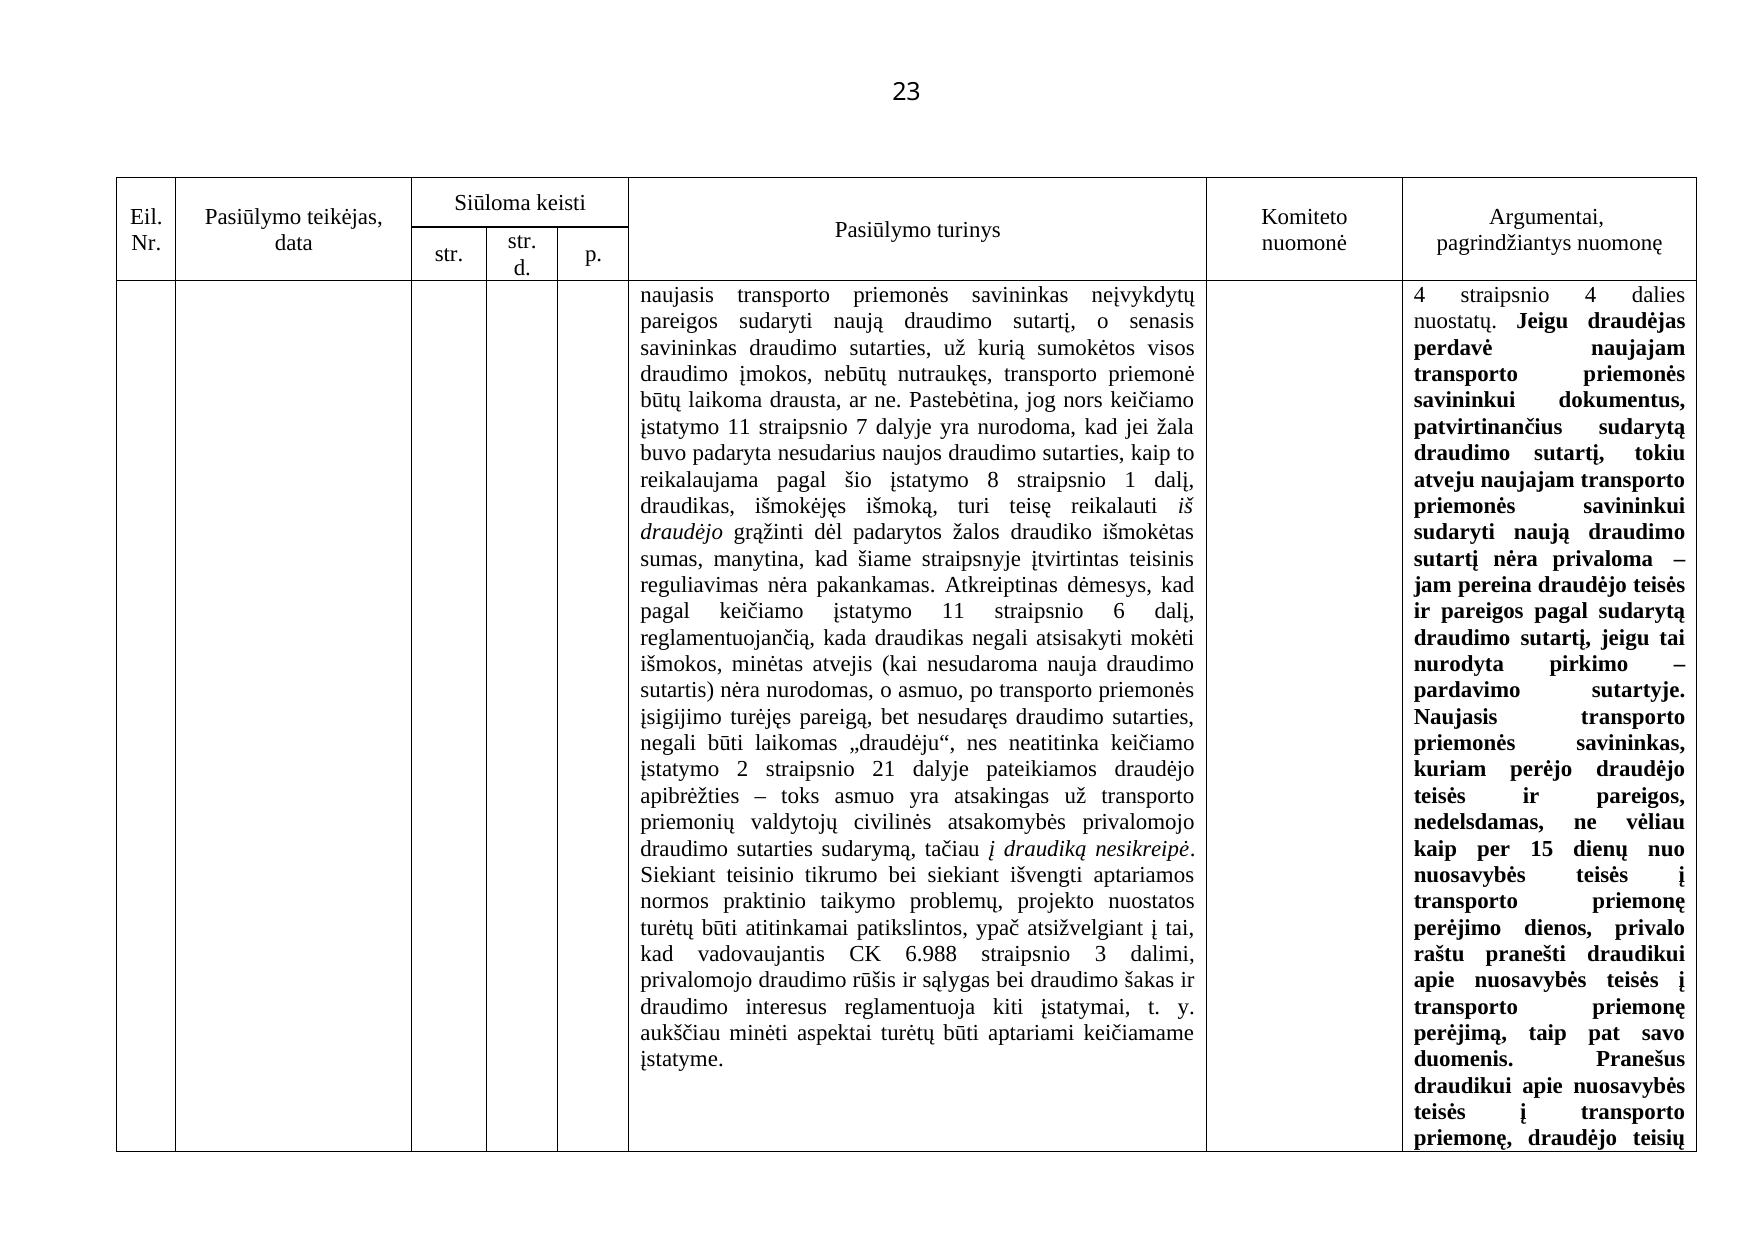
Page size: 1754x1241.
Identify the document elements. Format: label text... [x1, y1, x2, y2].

table_header Pasiūlymo turinys [629, 178, 1206, 280]
table_header Siūloma keisti [412, 178, 628, 226]
table_cell str. d. [487, 228, 557, 280]
table_header Pasiūlymo teikėjas, data [176, 178, 411, 280]
table_header Eil. Nr. [117, 178, 175, 280]
table_cell naujasis transporto priemonės savininkas neįvykdytų pareigos sudaryti naują draudimo sutartį, o senasis savininkas draudimo sutarties, už kurią sumokėtos visos draudimo įmokos, nebūtų nutraukęs, transporto priemonė būtų laikoma drausta, ar ne. Pastebėtina, jog nors keičiamo įstatymo 11 straipsnio 7 dalyje yra nurodoma, kad jei žala buvo padaryta nesudarius naujos draudimo sutarties, kaip to reikalaujama pagal šio įstatymo 8 straipsnio 1 dalį, draudikas, išmokėjęs išmoką, turi teisę reikalauti iš draudėjo grąžinti dėl padarytos žalos draudiko išmokėtas sumas, manytina, kad šiame straipsnyje įtvirtintas teisinis reguliavimas nėra pakankamas. Atkreiptinas dėmesys, kad pagal keičiamo įstatymo 11 straipsnio 6 dalį, reglamentuojančią, kada draudikas negali atsisakyti mokėti išmokos, minėtas atvejis (kai nesudaroma nauja draudimo sutartis) nėra nurodomas, o asmuo, po transporto priemonės įsigijimo turėjęs pareigą, bet nesudaręs draudimo sutarties, negali būti laikomas „draudėju“, nes neatitinka keičiamo įstatymo 2 straipsnio 21 dalyje pateikiamos draudėjo apibrėžties – toks asmuo yra atsakingas už transporto priemonių valdytojų civilinės atsakomybės privalomojo draudimo sutarties sudarymą, tačiau į draudiką nesikreipė. Siekiant teisinio tikrumo bei siekiant išvengti aptariamos normos praktinio taikymo problemų, projekto nuostatos turėtų būti atitinkamai patikslintos, ypač atsižvelgiant į tai, kad vadovaujantis CK 6.988 straipsnio 3 dalimi, privalomojo draudimo rūšis ir sąlygas bei draudimo šakas ir draudimo interesus reglamentuoja kiti įstatymai, t. y. aukščiau minėti aspektai turėtų būti aptariami keičiamame įstatyme. [629, 281, 1206, 1151]
table_header Komiteto nuomonė [1207, 178, 1402, 280]
table_cell str. [412, 228, 486, 280]
table_cell [487, 281, 557, 1151]
table_header Argumentai, pagrindžiantys nuomonę [1403, 178, 1696, 280]
table_cell [117, 281, 175, 1151]
table_cell [1207, 281, 1402, 1151]
table_cell 4 straipsnio 4 dalies nuostatų. Jeigu draudėjas perdavė naujajam transporto priemonės savininkui dokumentus, patvirtinančius sudarytą draudimo sutartį, tokiu atveju naujajam transporto priemonės savininkui sudaryti naują draudimo sutartį nėra privaloma – jam pereina draudėjo teisės ir pareigos pagal sudarytą draudimo sutartį, jeigu tai nurodyta pirkimo –pardavimo sutartyje. Naujasis transporto priemonės savininkas, kuriam perėjo draudėjo teisės ir pareigos, nedelsdamas, ne vėliau kaip per 15 dienų nuo nuosavybės teisės į transporto priemonę perėjimo dienos, privalo raštu pranešti draudikui apie nuosavybės teisės į transporto priemonę perėjimą, taip pat savo duomenis. Pranešus draudikui apie nuosavybės teisės į transporto priemonę, draudėjo teisių [1403, 281, 1696, 1151]
table_cell [412, 281, 486, 1151]
table_cell [176, 281, 411, 1151]
table_cell p. [558, 228, 628, 280]
table_cell [558, 281, 628, 1151]
